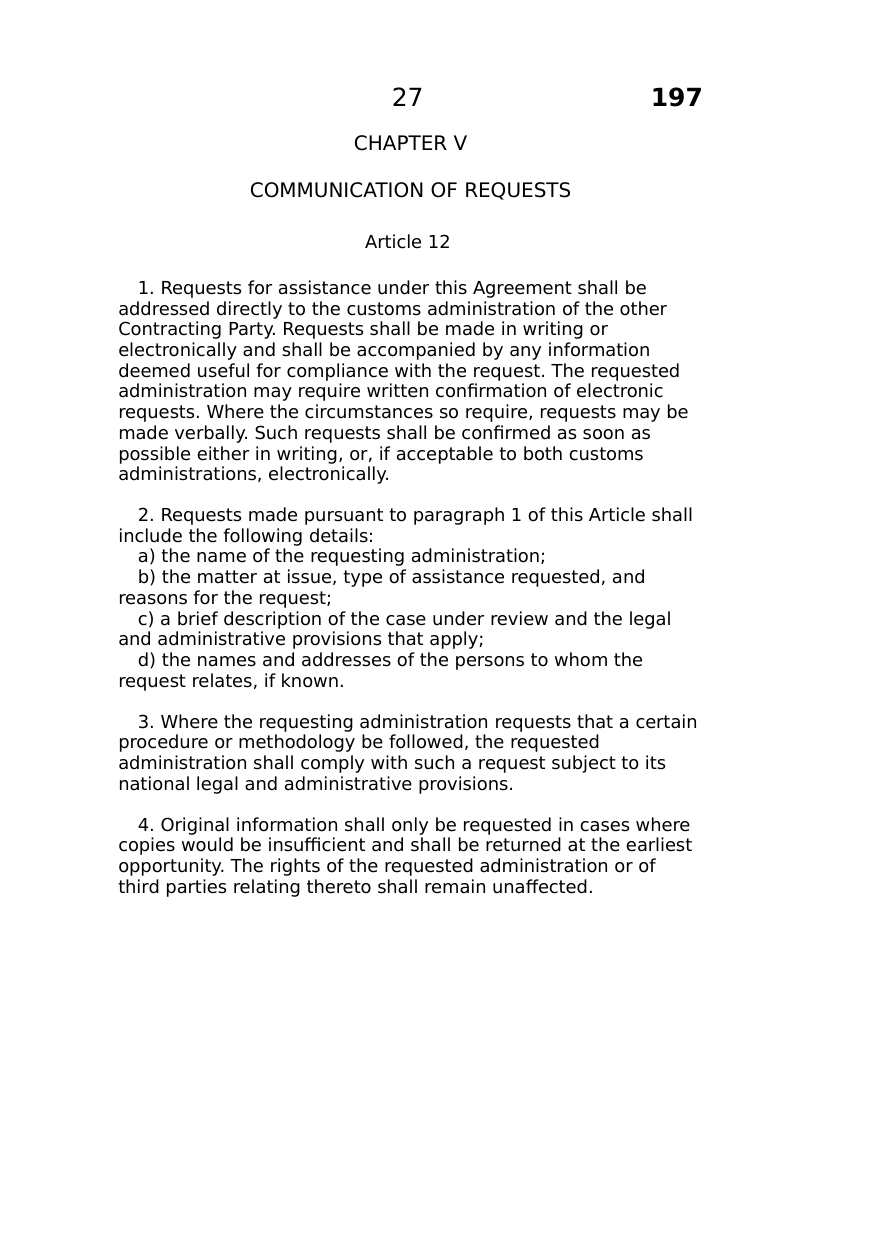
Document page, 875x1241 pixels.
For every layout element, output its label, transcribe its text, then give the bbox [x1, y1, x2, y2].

text 2. Requests made pursuant to paragraph 1 of this Article shall include the following details: [118, 505, 703, 546]
text 1. Requests for assistance under this Agreement shall be addressed directly to the customs administration of the other Contracting Party. Requests shall be made in writing or electronically and shall be accompanied by any information deemed useful for compliance with the request. The requested administration may require written confirmation of electronic requests. Where the circumstances so require, requests may be made verbally. Such requests shall be confirmed as soon as possible either in writing, or, if acceptable to both customs administrations, electronically. [118, 278, 703, 485]
text b) the matter at issue, type of assistance requested, and reasons for the request; [118, 567, 703, 608]
text a) the name of the requesting administration; [118, 546, 703, 567]
text d) the names and addresses of the persons to whom the request relates, if known. [118, 650, 703, 691]
text c) a brief description of the case under review and the legal and administrative provisions that apply; [118, 608, 703, 650]
text 4. Original information shall only be requested in cases where copies would be insufficient and shall be returned at the earliest opportunity. The rights of the requested administration or of third parties relating thereto shall remain unaffected. [118, 814, 703, 897]
text 3. Where the requesting administration requests that a certain procedure or methodology be followed, the requested administration shall comply with such a request subject to its national legal and administrative provisions. [118, 711, 703, 794]
subtitle CHAPTER V COMMUNICATION OF REQUESTS [118, 132, 703, 202]
subtitle Article 12 [118, 232, 703, 253]
